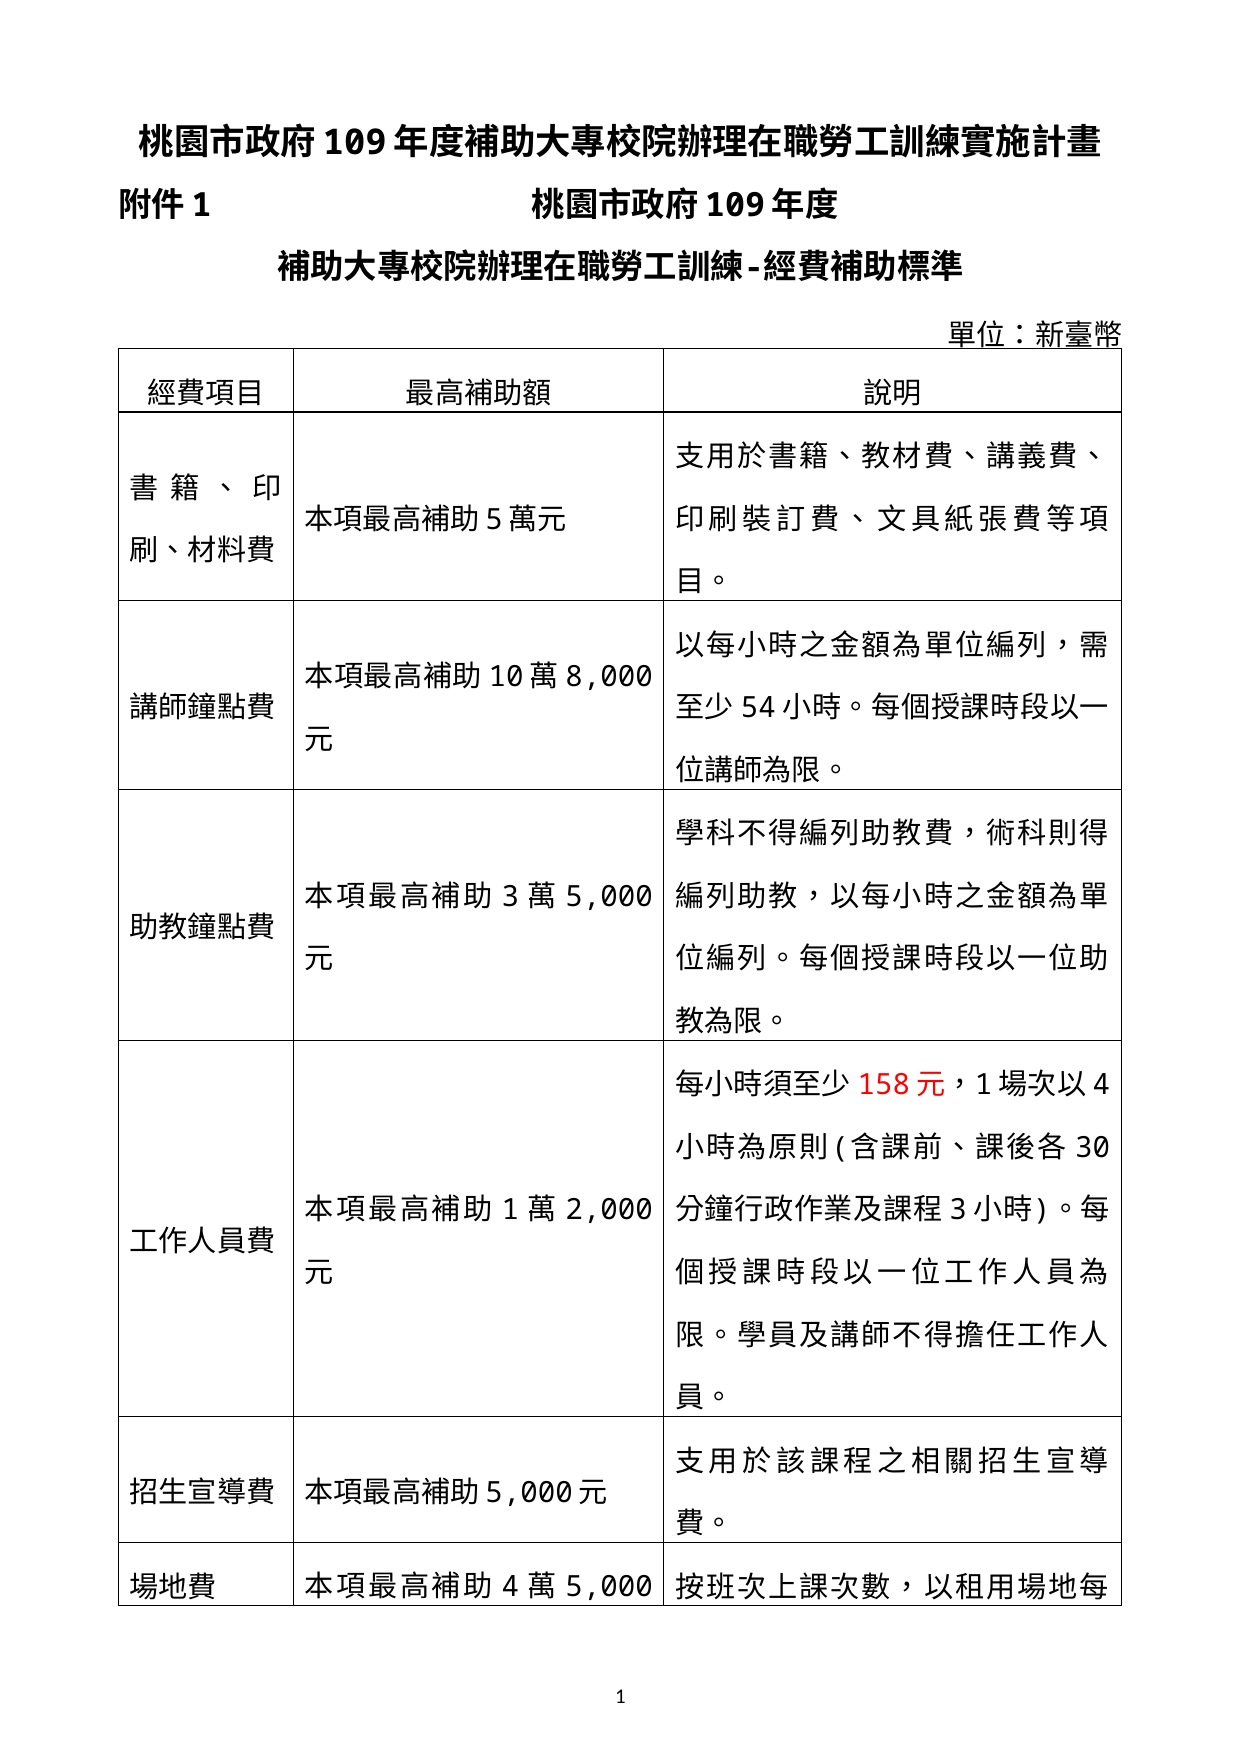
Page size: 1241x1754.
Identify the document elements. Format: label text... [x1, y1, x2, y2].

table_cell 以每小時之金額為單位編列，需至少54小時。每個授課時段以一位講師為限。 [664, 601, 1121, 788]
table_header 經費項目 [119, 349, 293, 411]
table_cell 學科不得編列助教費，術科則得編列助教，以每小時之金額為單位編列。每個授課時段以一位助教為限。 [664, 790, 1121, 1039]
table_cell 本項最高補助5,000元 [294, 1417, 663, 1542]
text 補助大專校院辦理在職勞工訓練-經費補助標準 [118, 223, 1122, 285]
table_cell 工作人員費 [119, 1041, 293, 1416]
table_cell 講師鐘點費 [119, 601, 293, 788]
table_cell 本項最高補助10萬8,000元 [294, 601, 663, 788]
table_header 說明 [664, 349, 1121, 411]
table_cell 本項最高補助1萬2,000元 [294, 1041, 663, 1416]
table_cell 助教鐘點費 [119, 790, 293, 1039]
table_cell 支用於書籍、教材費、講義費、印刷裝訂費、文具紙張費等項目。 [664, 413, 1121, 600]
table_cell 本項最高補助5萬元 [294, 413, 663, 600]
table_cell 書籍、印刷、材料費 [119, 413, 293, 600]
text 附件1 桃園市政府109年度 [118, 160, 1122, 223]
table_cell 場地費 [119, 1543, 293, 1605]
table_cell 按班次上課次數，以租用場地每 [664, 1543, 1121, 1605]
text 桃園市政府109年度補助大專校院辦理在職勞工訓練實施計畫 [118, 98, 1122, 160]
table_cell 每小時須至少158元，1場次以4小時為原則(含課前、課後各30分鐘行政作業及課程3小時)。每個授課時段以一位工作人員為限。學員及講師不得擔任工作人員。 [664, 1041, 1121, 1416]
text 單位：新臺幣 [118, 285, 1122, 348]
table_cell 本項最高補助3萬5,000元 [294, 790, 663, 1039]
table_header 最高補助額 [294, 349, 663, 411]
table_cell 本項最高補助4萬5,000 [294, 1543, 663, 1605]
table_cell 支用於該課程之相關招生宣導費。 [664, 1417, 1121, 1542]
table_cell 招生宣導費 [119, 1417, 293, 1542]
